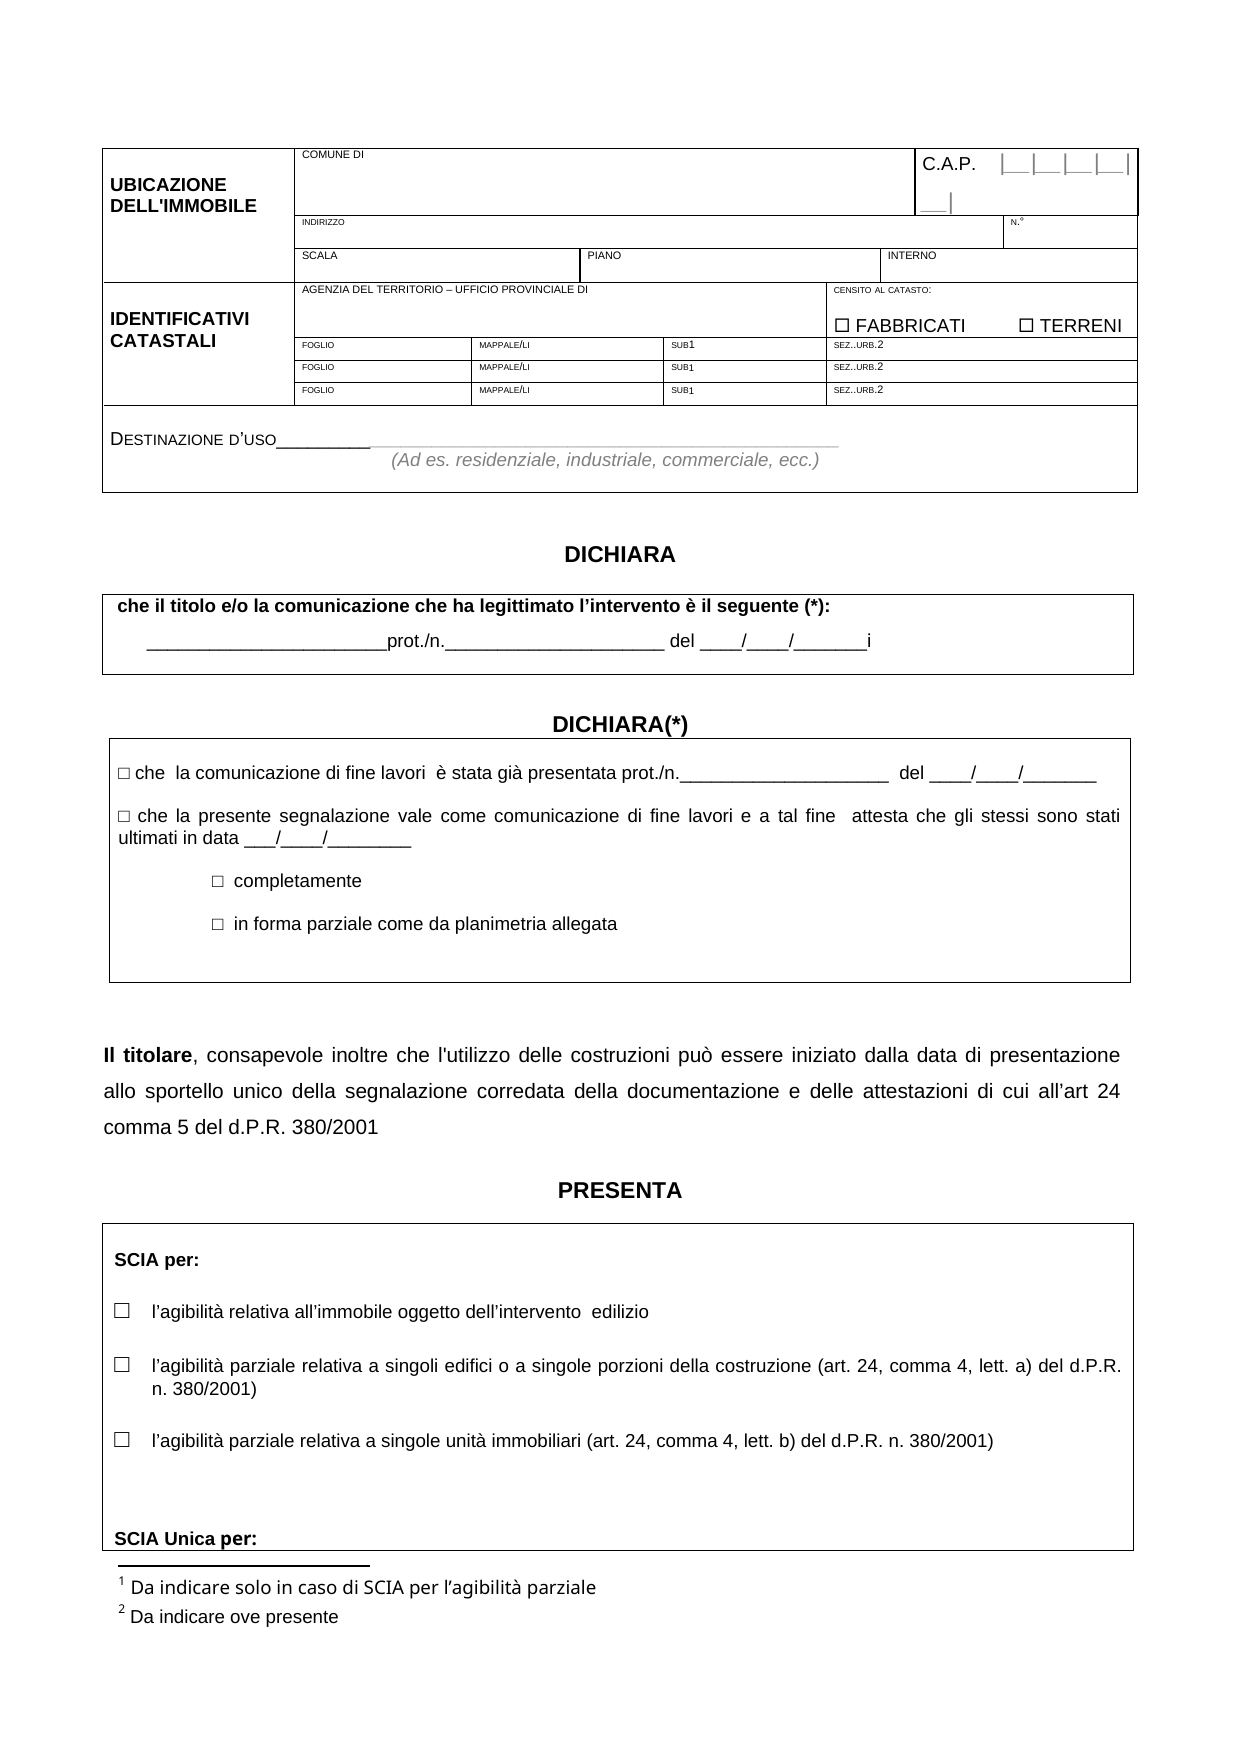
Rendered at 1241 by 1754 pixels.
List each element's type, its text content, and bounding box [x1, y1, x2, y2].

table_cell INTERNO [881, 249, 1137, 282]
table_cell foglio [295, 338, 471, 359]
table_cell sub [664, 338, 826, 359]
table_cell indirizzo [295, 216, 1003, 248]
text PRESENTA [118, 1177, 1122, 1204]
table_cell sub1 [664, 383, 826, 405]
table_cell censito al catasto:  FABBRICATI  TERRENI [827, 283, 1137, 337]
text DICHIARA(*) [118, 711, 1122, 737]
table_cell PIANO [581, 249, 880, 282]
table_cell mappale/li [472, 338, 663, 359]
table_cell foglio [295, 361, 471, 382]
table_cell mappale/li [472, 361, 663, 382]
table_header che il titolo e/o la comunicazione che ha legittimato l’intervento è il seguente (*): _______________________prot./n._____________________ del ____/____/_______i [103, 595, 1133, 674]
text DICHIARA [118, 541, 1122, 567]
table_cell AGENZIA DEL TERRITORIO – UFFICIO PROVINCIALE DI [295, 283, 826, 337]
text □ che la presente segnalazione vale come comunicazione di fine lavori e a tal fine attesta che gli stessi sono stati ultimati in data ___/____/________ [118, 805, 1122, 848]
table_cell sub1 [664, 361, 826, 382]
table_header SCIA per: l’agibilità relativa all’immobile oggetto dell’intervento edilizio l’agibilità parziale relativa a singoli edifici o a singole porzioni della costruzione (art. 24, comma 4, lett. a) del d.P.R. n. 380/2001) l’agibilità parziale relativa a singole unità immobiliari (art. 24, comma 4, lett. b) del d.P.R. n. 380/2001) SCIA Unica per: l’agibilità relativa all’immobile oggetto dell’intervento edilizio l’agibilità parziale relativa a singoli edifici o a singole porzioni della costruzione (art. 24, comma 4, lett. a) del d.P.R. n. 380/2001) l’agibilità parziale relativa a singole unità immobiliari (art. 24, comma 4, lett. b) del d.P.R. n. 380/2001) in allegato alla SCIA presenta le altre segnalazioni, comunicazioni, attestazioni, asseverazioni e notifiche necessarie (indicate nel quadro riepilogativo allegato). ED ALLEGA SEZIONE B “Attestazione del direttore dei lavori o del professionista abilitato”, sottoscritta dal direttore dei lavori o tecnico abilitato le comunicazioni o segnalazioni di cui alla SEZIONE C “Soggetti Coinvolti” e alla SEZIONE D “Quadro Riepilogativo della documentazione allegata” debitamente firmate sia dal titolare che dal direttore dei lavori o tecnico abilitato [103, 1224, 1133, 1550]
table_cell SCALA [295, 249, 579, 282]
table_header COMUNE DI [295, 149, 914, 214]
text □ in forma parziale come da planimetria allegata [118, 913, 1122, 934]
table_cell sez..urb.2 [827, 361, 1137, 382]
text Il titolare, consapevole inoltre che l'utilizzo delle costruzioni può essere iniziato dalla data di presentazione allo sportello unico della segnalazione corredata della documentazione e delle attestazioni di cui all’art 24 comma 5 del d.P.R. 380/2001 [103, 1043, 1122, 1139]
table_cell foglio [295, 383, 471, 405]
text □ che la comunicazione di fine lavori è stata già presentata prot./n.____________________ del ____/____/_______ [118, 762, 1122, 784]
table_cell Destinazione d’uso______________________________________________________ (Ad es. residenziale, industriale, commerciale, ecc.) [103, 406, 1137, 492]
table_cell mappale/li [472, 383, 663, 405]
table_cell IDENTIFICATIVI CATASTALI [103, 283, 294, 405]
table_header C.A.P. |__|__|__|__|__| [916, 149, 1137, 214]
table_header UBICAZIONE DELL'IMMOBILE [103, 149, 294, 282]
table_cell n.° [1004, 216, 1137, 248]
text □ completamente [118, 870, 1122, 891]
table_cell sez..urb.2 [827, 383, 1137, 405]
table_cell sez..urb. [827, 338, 1137, 359]
